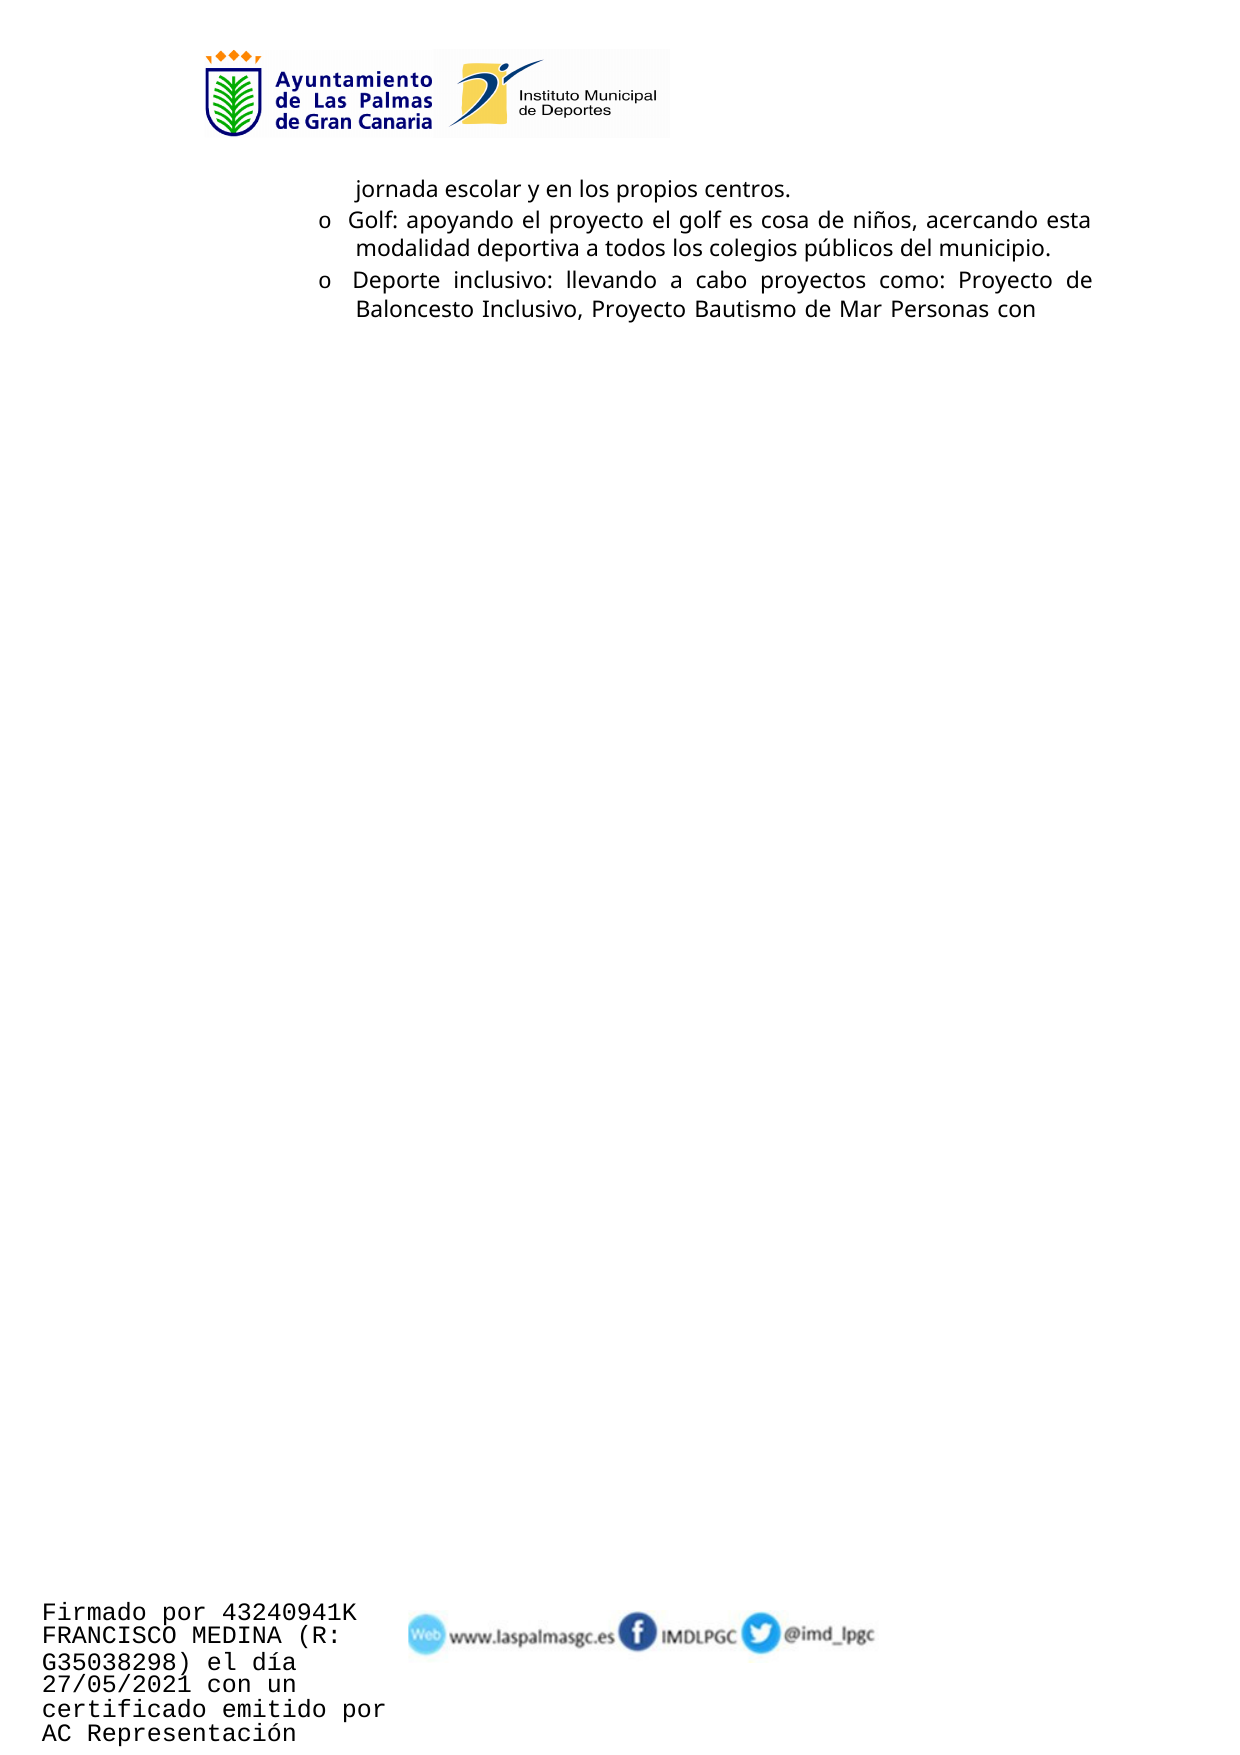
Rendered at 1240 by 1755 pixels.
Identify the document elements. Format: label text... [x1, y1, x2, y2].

text o Deporte inclusivo: llevando a cabo proyectos como: Proyecto de Baloncesto Inclusivo, Proyecto Bautismo de Mar Personas con [318, 264, 1093, 324]
list Ajedrez escolar: a través de la propia federación y con la implicación de los centros escolares del municipio capitalino, ya que se desarrolla en jornada escolar y en los propios centros. [318, 173, 1142, 203]
text o Golf: apoyando el proyecto el golf es cosa de niños, acercando esta modalidad deportiva a todos los colegios públicos del municipio. [318, 205, 1093, 263]
